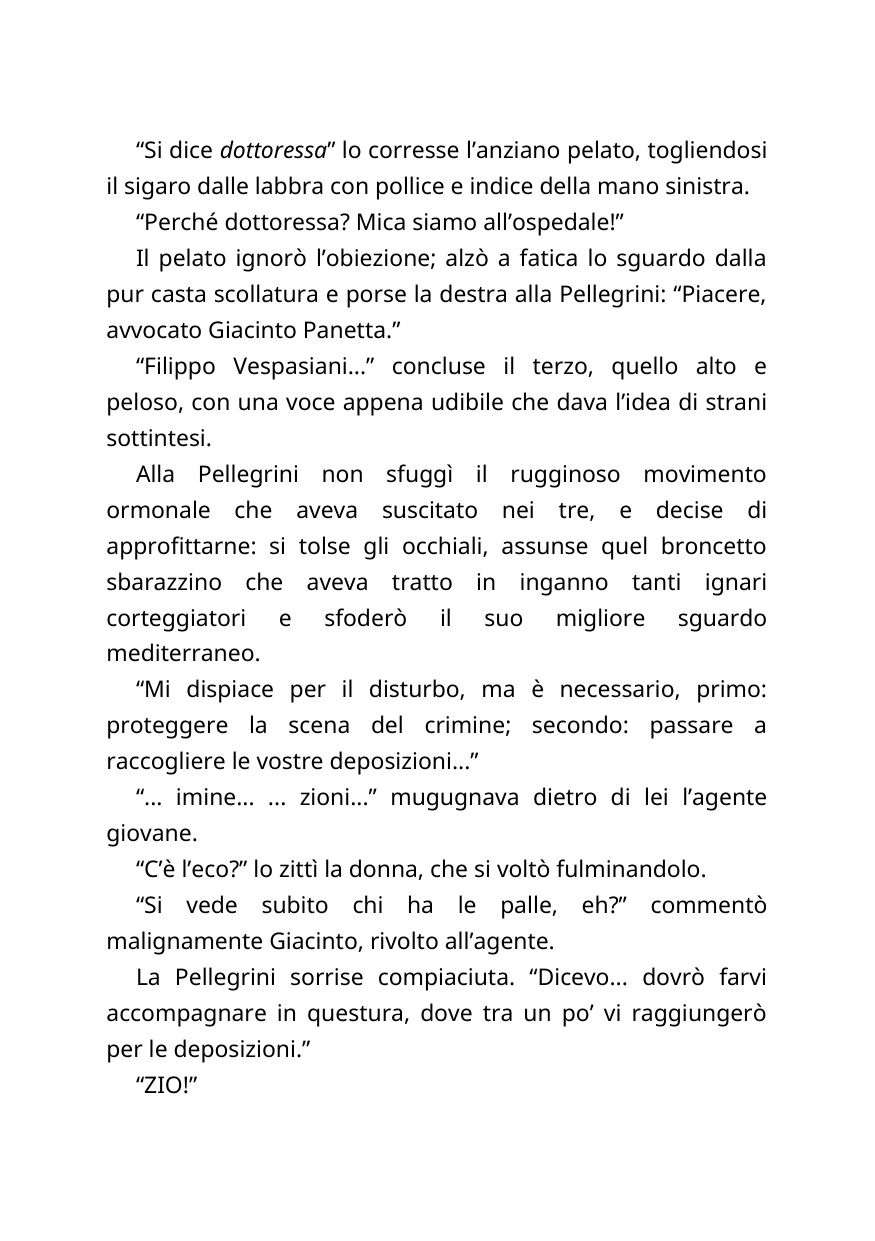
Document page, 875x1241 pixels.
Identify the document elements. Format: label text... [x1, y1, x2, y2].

text “Si dice dottoressa” lo corresse l’anziano pelato, togliendosi il sigaro dalle labbra con pollice e indice della mano sinistra. [106, 134, 768, 201]
text “Perché dottoressa? Mica siamo all’ospedale!” [106, 206, 768, 237]
text “C’è l’eco?” lo zittì la donna, che si voltò fulminandolo. [106, 853, 768, 884]
text “... imine... ... zioni...” mugugnava dietro di lei l’agente giovane. [106, 781, 768, 848]
text “ZIO!” [106, 1069, 768, 1100]
text Il pelato ignorò l’obiezione; alzò a fatica lo sguardo dalla pur casta scollatura e porse la destra alla Pellegrini: “Piacere, avvocato Giacinto Panetta.” [106, 242, 768, 345]
text “Si vede subito chi ha le palle, eh?” commentò malignamente Giacinto, rivolto all’agente. [106, 889, 768, 956]
text “Filippo Vespasiani...” concluse il terzo, quello alto e peloso, con una voce appena udibile che dava l’idea di strani sottintesi. [106, 350, 768, 453]
text Alla Pellegrini non sfuggì il rugginoso movimento ormonale che aveva suscitato nei tre, e decise di approfittarne: si tolse gli occhiali, assunse quel broncetto sbarazzino che aveva tratto in inganno tanti ignari corteggiatori e sfoderò il suo migliore sguardo mediterraneo. [106, 458, 768, 669]
text “Mi dispiace per il disturbo, ma è necessario, primo: proteggere la scena del crimine; secondo: passare a raccogliere le vostre deposizioni...” [106, 673, 768, 776]
text La Pellegrini sorrise compiaciuta. “Dicevo... dovrò farvi accompagnare in questura, dove tra un po’ vi raggiungerò per le deposizioni.” [106, 961, 768, 1064]
